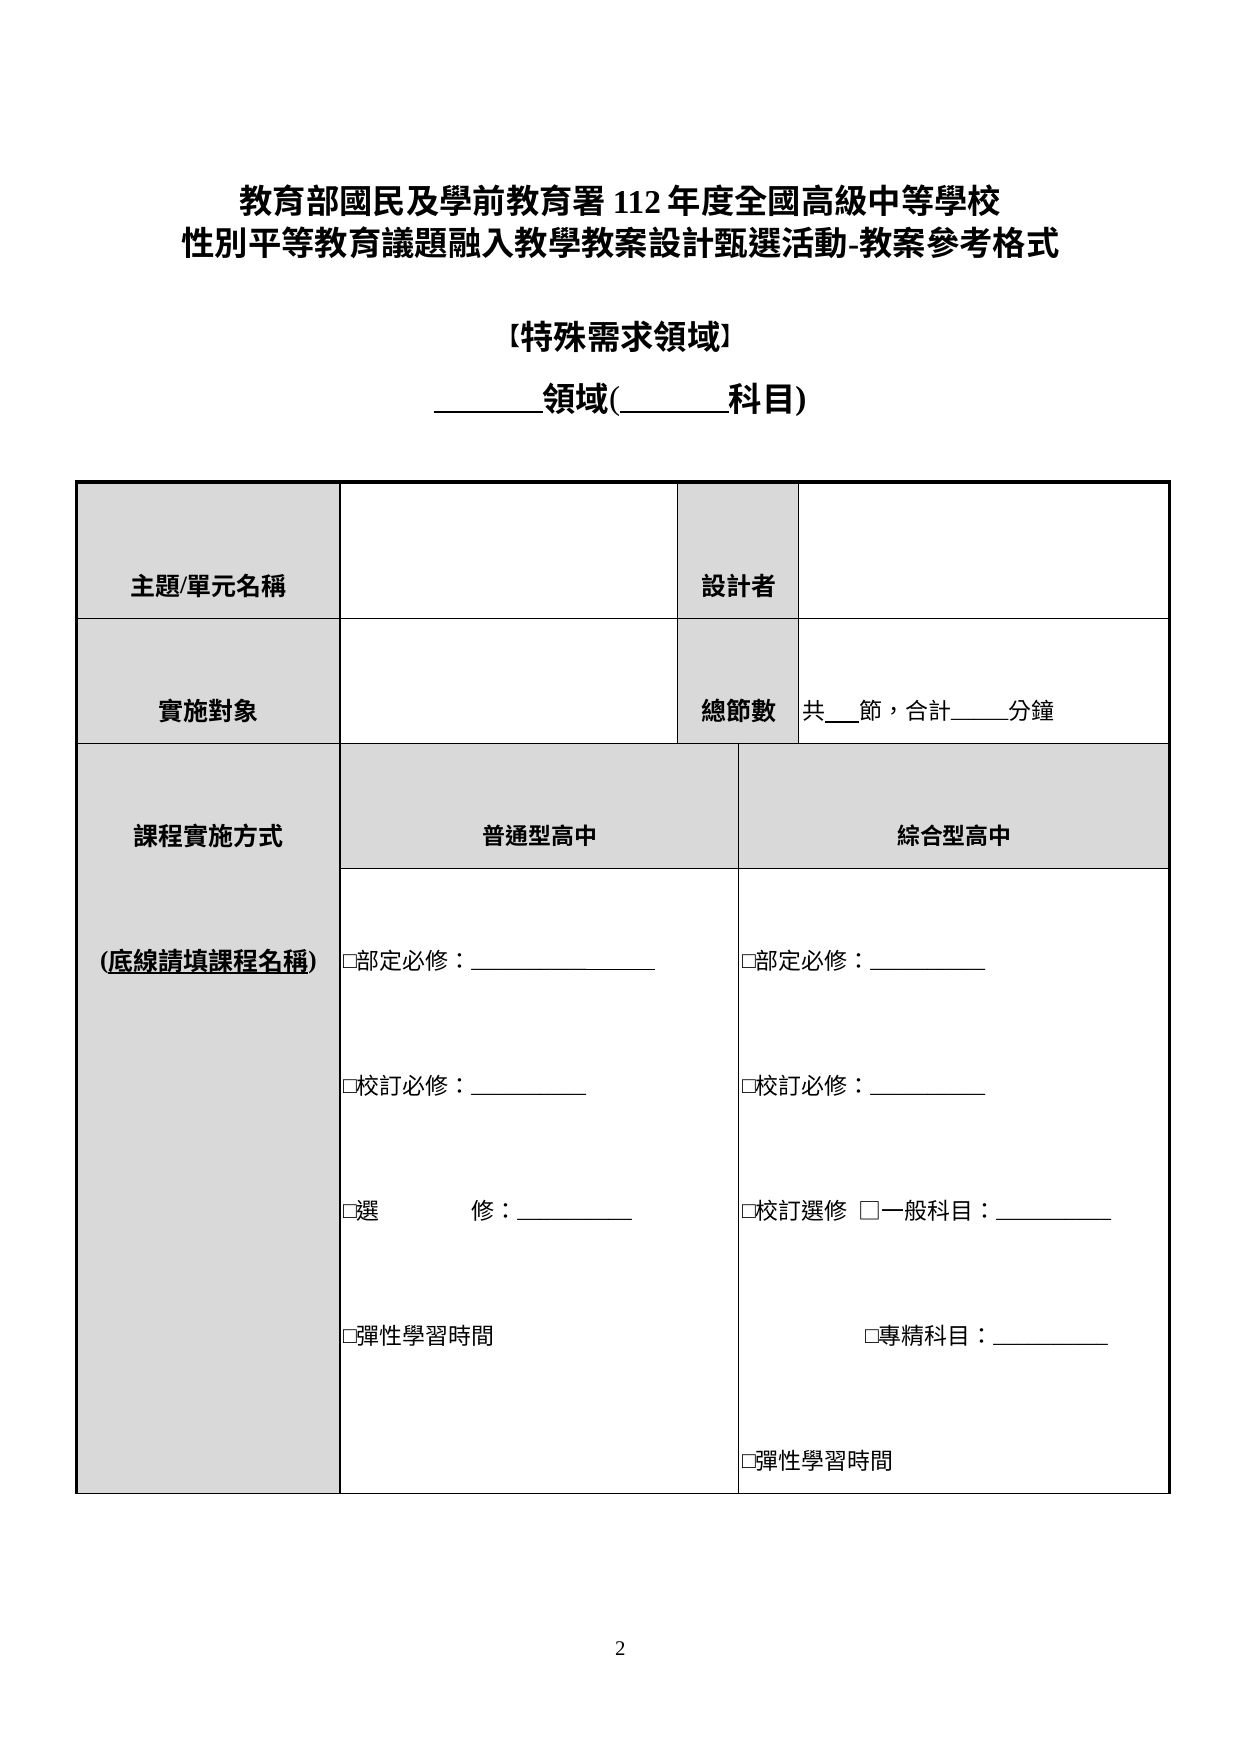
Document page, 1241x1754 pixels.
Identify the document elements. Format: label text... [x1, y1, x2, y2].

table_cell 總節數 [678, 619, 798, 743]
table_cell 綜合型高中 [739, 744, 1168, 868]
table_header [799, 484, 1168, 618]
table_header 設計者 [678, 484, 798, 618]
table_header [341, 484, 677, 618]
text 【特殊需求領域】 [118, 293, 1122, 355]
table_cell □部定必修：__________ □校訂必修：__________ □選 修：__________ □彈性學習時間 [341, 869, 738, 1493]
table_cell 普通型高中 [341, 744, 738, 868]
text 性別平等教育議題融入教學教案設計甄選活動-教案參考格式 [118, 222, 1122, 264]
table_cell 課程實施方式 (底線請填課程名稱) [78, 744, 339, 1493]
table_cell 共 節，合計_____分鐘 [799, 619, 1168, 743]
table_cell [341, 619, 677, 743]
table_cell 實施對象 [78, 619, 339, 743]
text 教育部國民及學前教育署112年度全國高級中等學校 [118, 180, 1122, 222]
table_cell □部定必修：__________ □校訂必修：__________ □校訂選修 □一般科目：__________ □專精科目：__________ □彈性學習時間 [739, 869, 1168, 1493]
text 領域( 科目) [118, 355, 1122, 418]
table_header 主題/單元名稱 [78, 484, 339, 618]
